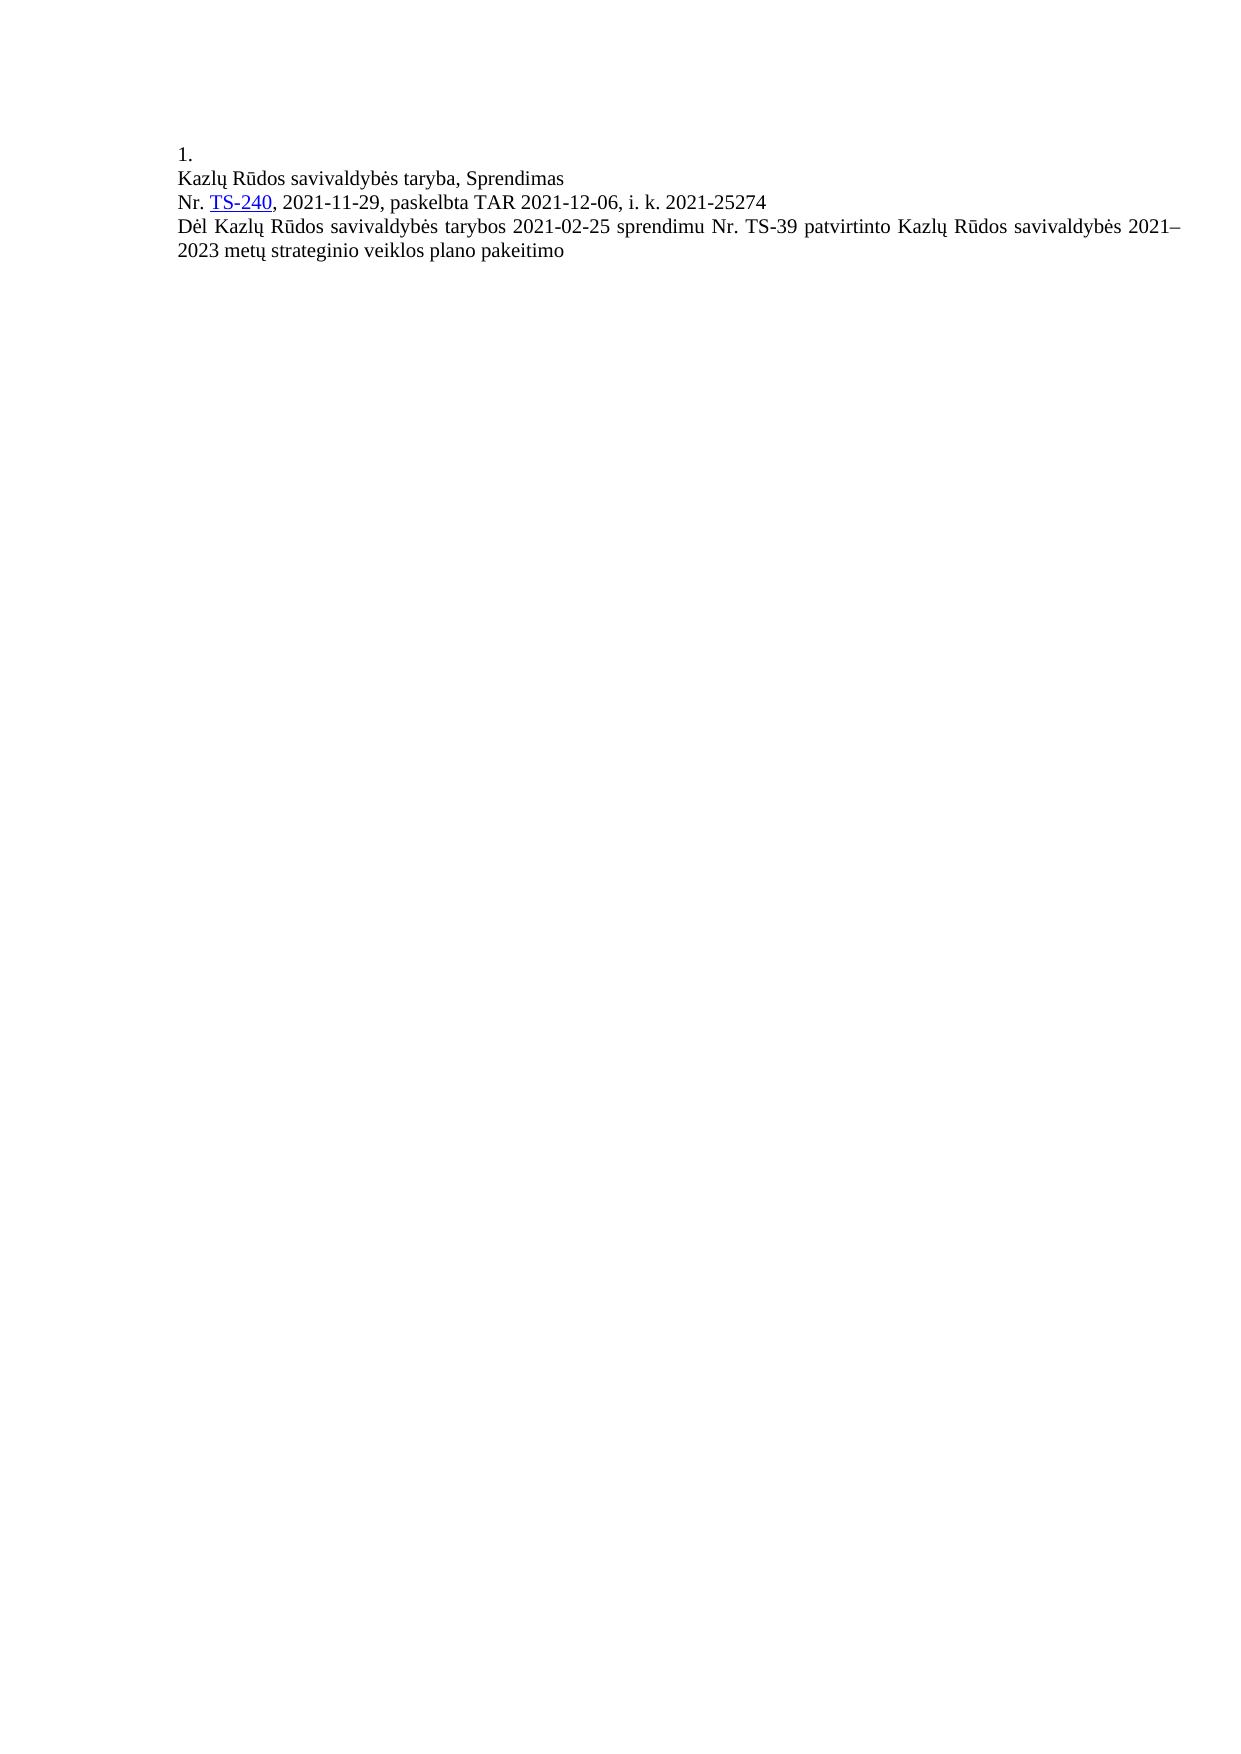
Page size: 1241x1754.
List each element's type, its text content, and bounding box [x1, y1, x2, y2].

text Dėl Kazlų Rūdos savivaldybės tarybos 2021-02-25 sprendimu Nr. TS-39 patvirtinto Kazlų Rūdos savivaldybės 2021–2023 metų strateginio veiklos plano pakeitimo [177, 214, 1181, 262]
text 1. [177, 142, 1181, 166]
text Kazlų Rūdos savivaldybės taryba, Sprendimas [177, 166, 1181, 190]
text Nr. TS-240, 2021-11-29, paskelbta TAR 2021-12-06, i. k. 2021-25274 [177, 190, 1181, 214]
